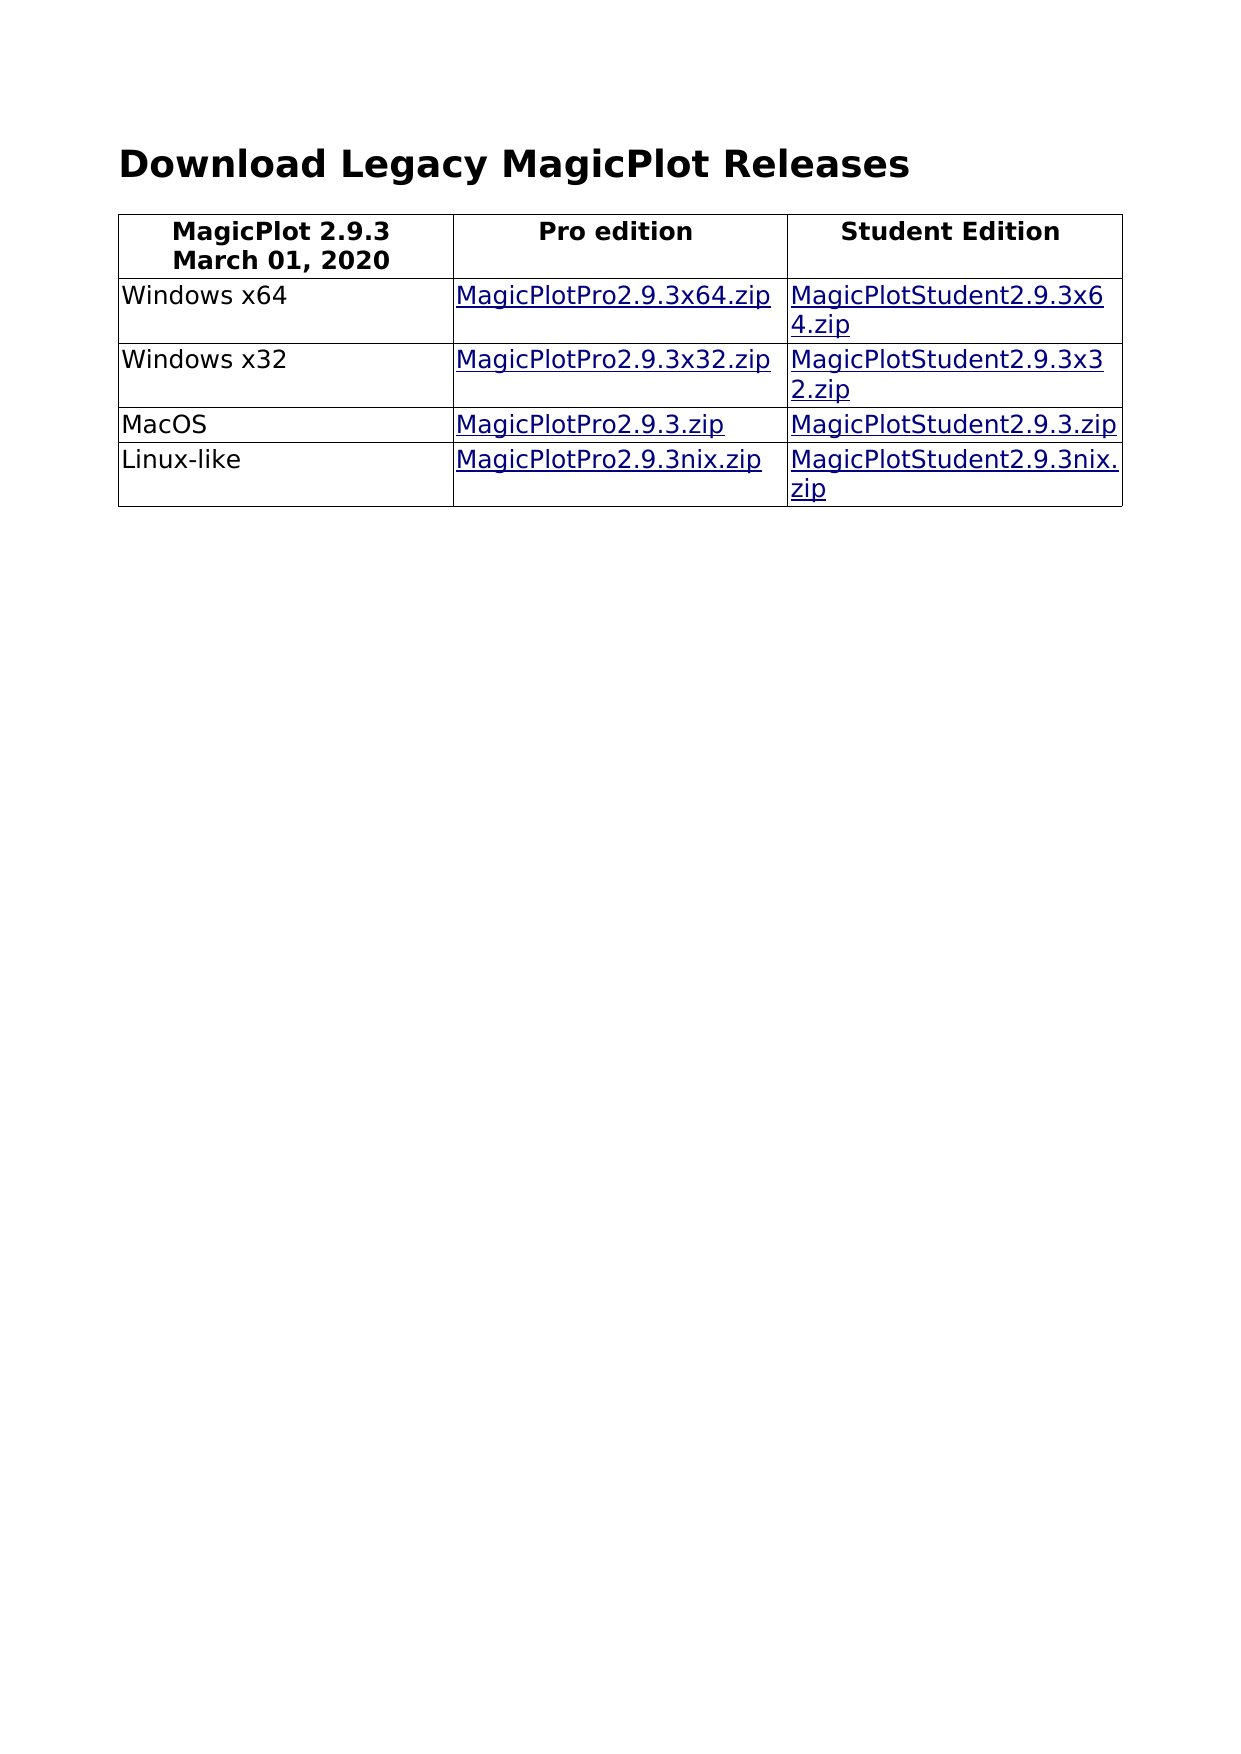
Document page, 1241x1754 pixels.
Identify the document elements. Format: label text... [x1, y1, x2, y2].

table_cell Windows x64 [119, 279, 453, 343]
table_cell MacOS [119, 408, 453, 442]
table_cell MagicPlotPro2.9.3.zip [454, 408, 787, 442]
table_cell Linux-like [119, 443, 453, 506]
subtitle Download Legacy MagicPlot Releases [118, 143, 1122, 187]
table_header MagicPlot 2.9.3 March 01, 2020 [119, 215, 453, 278]
table_cell Windows x32 [119, 344, 453, 407]
table_cell MagicPlotPro2.9.3x64.zip [454, 279, 787, 343]
table_header Student Edition [788, 215, 1122, 278]
table_cell MagicPlotStudent2.9.3x32.zip [788, 344, 1122, 407]
table_cell MagicPlotStudent2.9.3x64.zip [788, 279, 1122, 343]
table_cell MagicPlotStudent2.9.3nix.zip [788, 443, 1122, 506]
table_cell MagicPlotPro2.9.3x32.zip [454, 344, 787, 407]
table_cell MagicPlotStudent2.9.3.zip [788, 408, 1122, 442]
table_cell MagicPlotPro2.9.3nix.zip [454, 443, 787, 506]
table_header Pro edition [454, 215, 787, 278]
